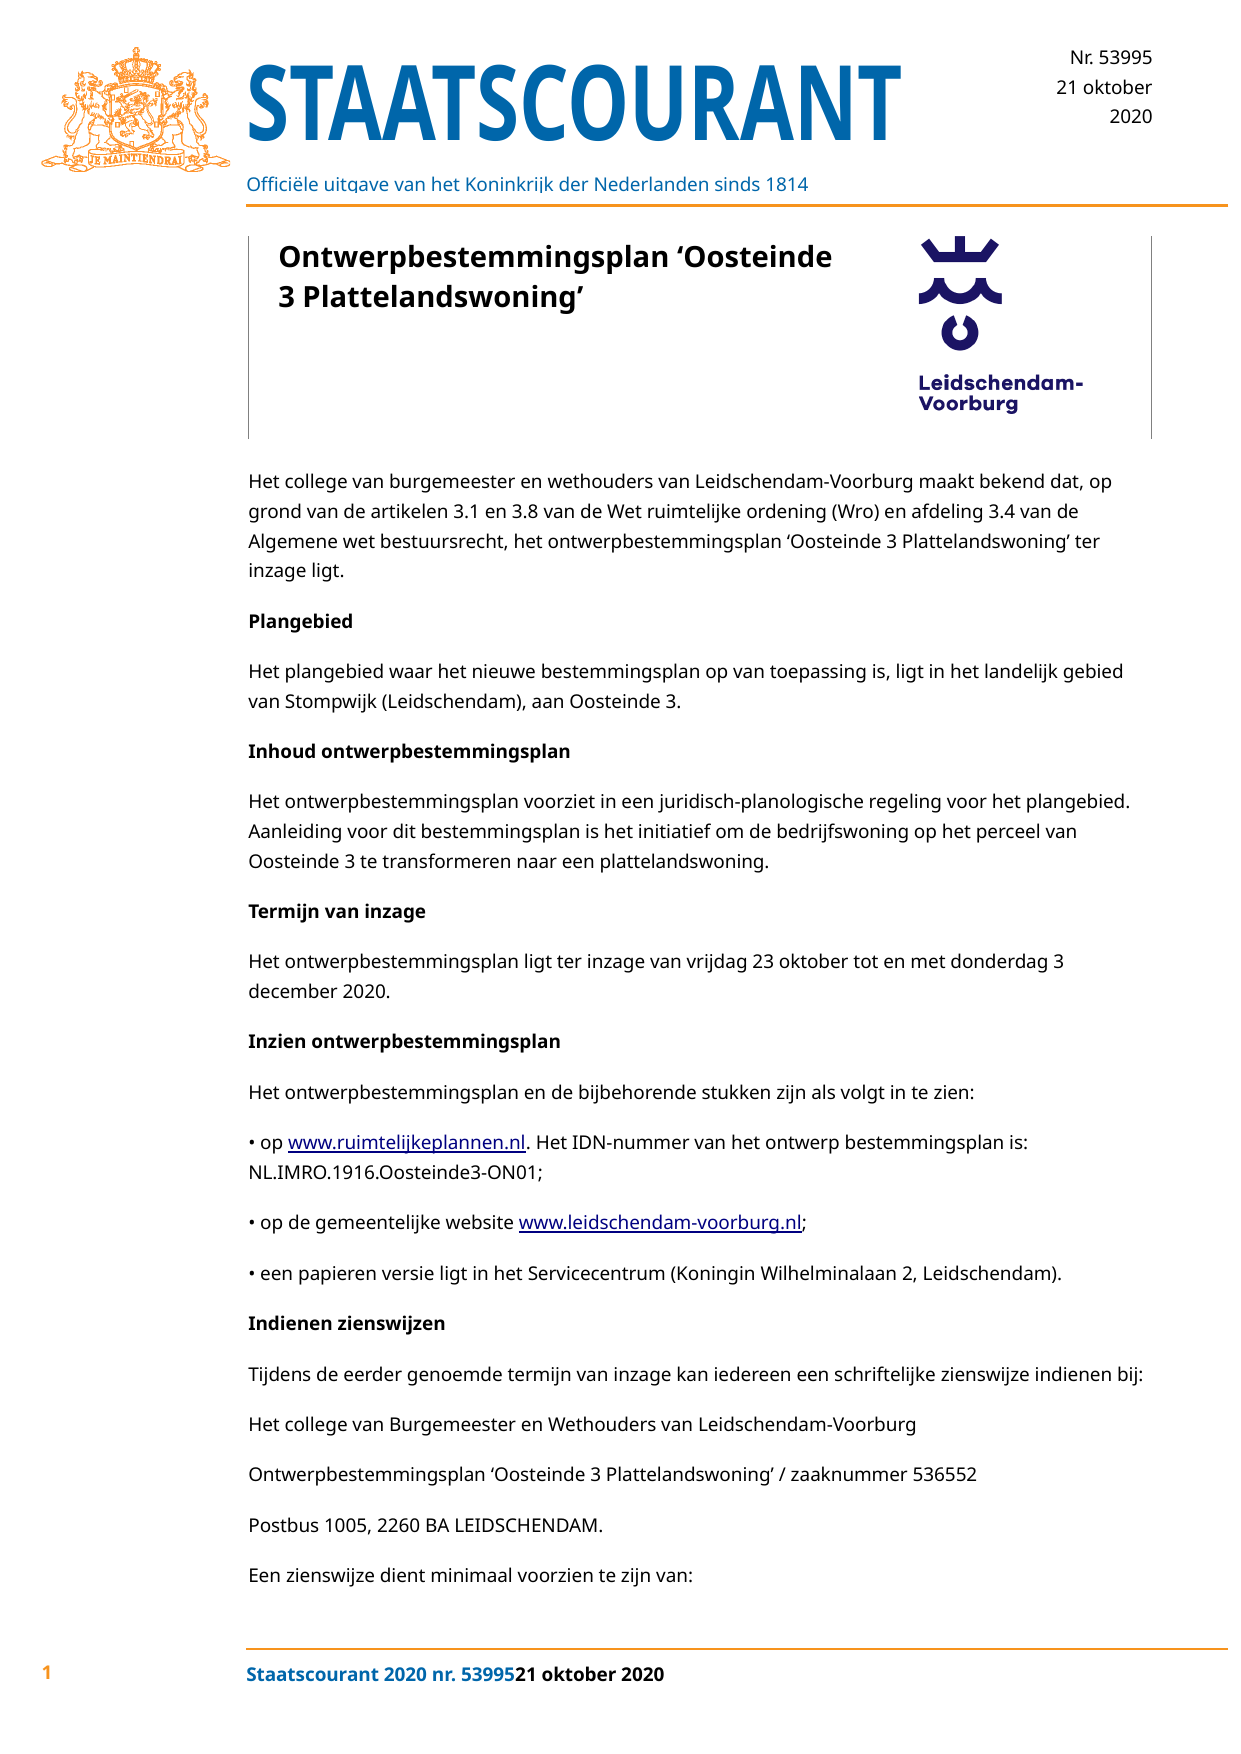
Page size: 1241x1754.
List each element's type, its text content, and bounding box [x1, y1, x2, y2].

picture [41, 47, 231, 172]
text Het ontwerpbestemmingsplan ligt ter inzage van vrijdag 23 oktober tot en met donderdag 3 december 2020. [248, 949, 1152, 1004]
text Een zienswijze dient minimaal voorzien te zijn van: [248, 1562, 1152, 1588]
text Het college van burgemeester en wethouders van Leidschendam-Voorburg maakt bekend dat, op grond van de artikelen 3.1 en 3.8 van de Wet ruimtelijke ordening (Wro) en afdeling 3.4 van de Algemene wet bestuursrecht, het ontwerpbestemmingsplan ‘Oosteinde 3 Plattelandswoning’ ter inzage ligt. [248, 469, 1152, 583]
picture [918, 236, 1083, 414]
text Indienen zienswijzen [248, 1310, 1152, 1336]
text • een papieren versie ligt in het Servicecentrum (Koningin Wilhelminalaan 2, Leidschendam). [248, 1260, 1152, 1286]
text Inzien ontwerpbestemmingsplan [248, 1029, 1152, 1054]
text Het plangebied waar het nieuwe bestemmingsplan op van toepassing is, ligt in het landelijk gebied van Stompwijk (Leidschendam), aan Oosteinde 3. [248, 658, 1152, 713]
text Postbus 1005, 2260 BA LEIDSCHENDAM. [248, 1512, 1152, 1538]
text Plangebied [248, 608, 1152, 633]
text Termijn van inzage [248, 898, 1152, 924]
text Het ontwerpbestemmingsplan en de bijbehorende stukken zijn als volgt in te zien: [248, 1079, 1152, 1105]
text Tijdens de eerder genoemde termijn van inzage kan iedereen een schriftelijke zienswijze indienen bij: [248, 1361, 1152, 1386]
table_header [1083, 236, 1151, 413]
table_header [850, 414, 1151, 439]
text Het ontwerpbestemmingsplan voorziet in een juridisch-planologische regeling voor het plangebied. Aanleiding voor dit bestemmingsplan is het initiatief om de bedrijfswoning op het perceel van Oosteinde 3 te transformeren naar een plattelandswoning. [248, 789, 1152, 873]
text Inhoud ontwerpbestemmingsplan [248, 738, 1152, 764]
table_header Ontwerpbestemmingsplan ‘Oosteinde 3 Plattelandswoning’ [249, 236, 850, 439]
text • op www.ruimtelijkeplannen.nl. Het IDN-nummer van het ontwerp bestemmingsplan is: NL.IMRO.1916.Oosteinde3-ON01; [248, 1129, 1152, 1185]
text Het college van Burgemeester en Wethouders van Leidschendam-Voorburg [248, 1411, 1152, 1437]
text Ontwerpbestemmingsplan ‘Oosteinde 3 Plattelandswoning’ / zaaknummer 536552 [248, 1462, 1152, 1487]
text • op de gemeentelijke website www.leidschendam-voorburg.nl; [248, 1209, 1152, 1235]
table_header [850, 236, 918, 413]
